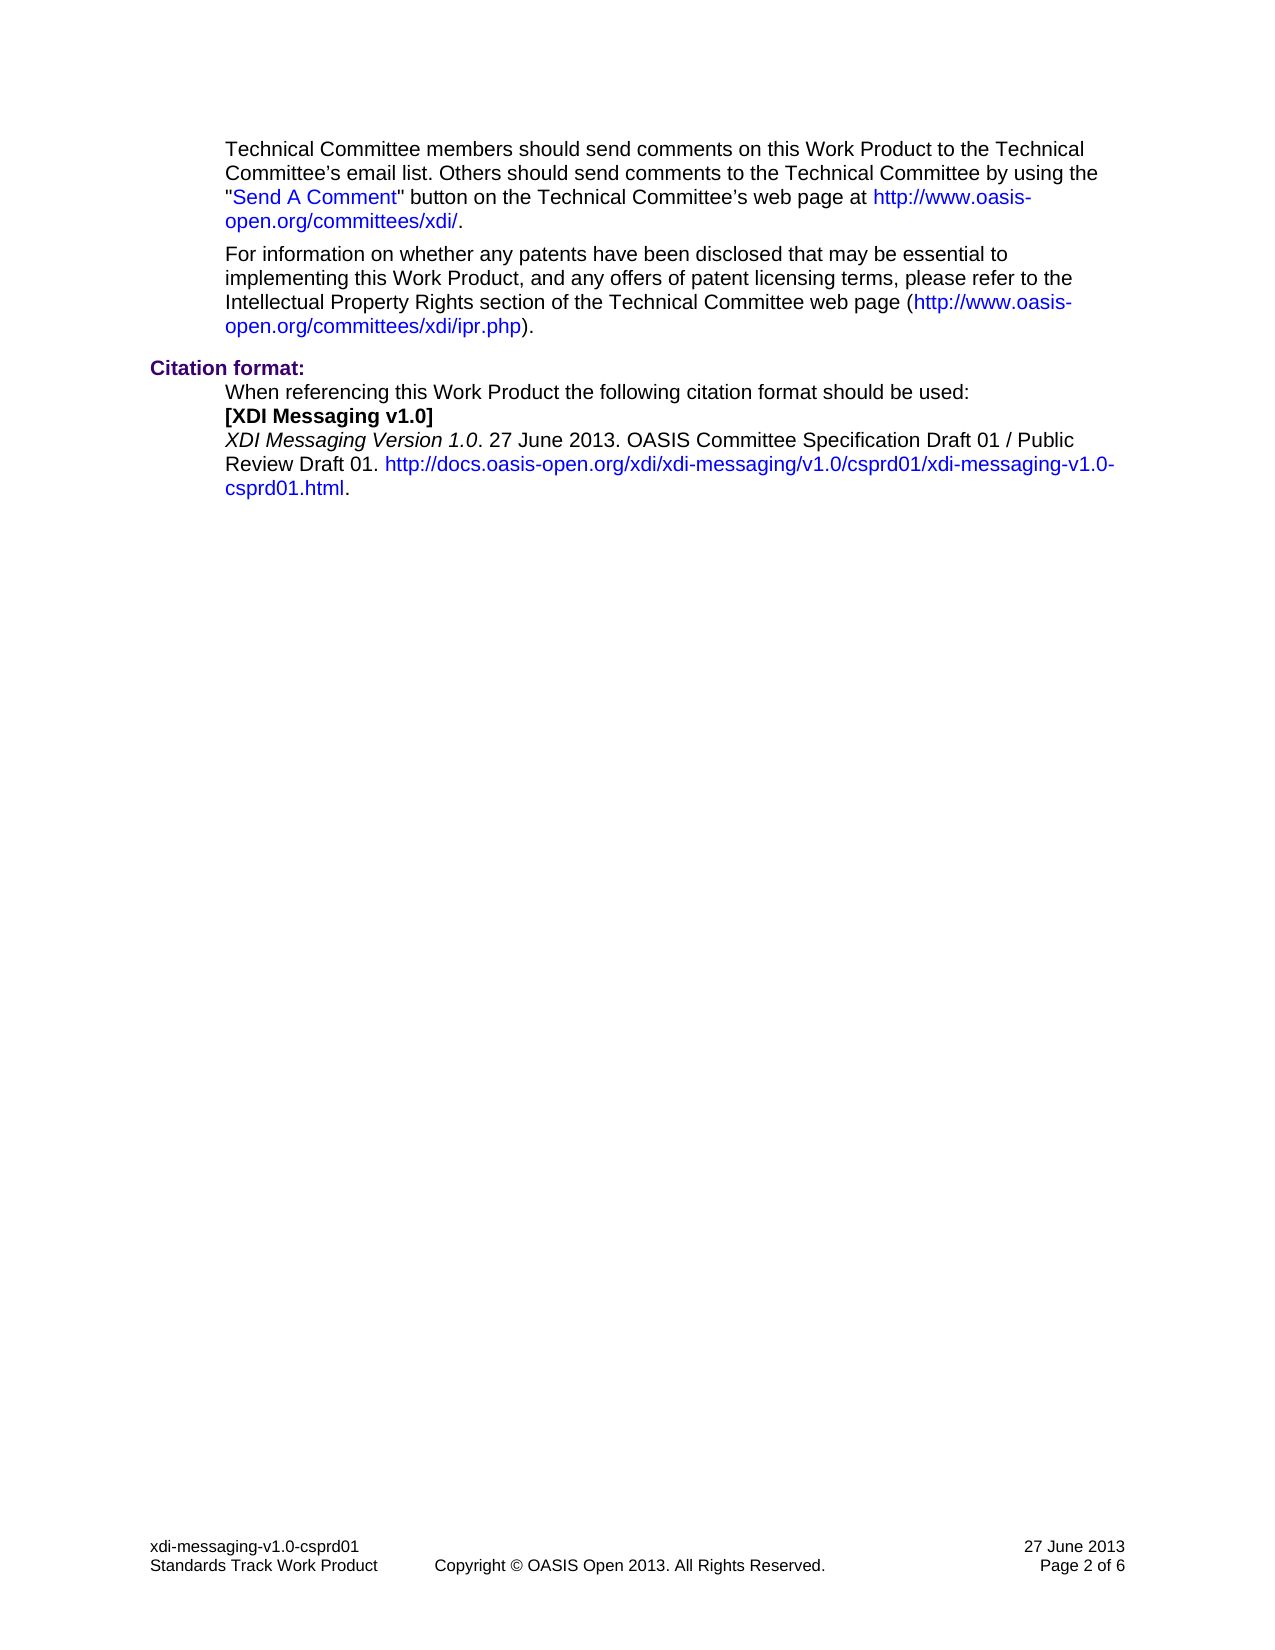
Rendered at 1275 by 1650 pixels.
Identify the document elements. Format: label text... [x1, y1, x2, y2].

title XDI Messaging Version 1.0. 27 June 2013. OASIS Committee Specification Draft 01 / Public Review Draft 01. http://docs.oasis-open.org/xdi/xdi-messaging/v1.0/csprd01/xdi-messaging-v1.0-csprd01.html. [225, 428, 1125, 499]
title Citation format: [150, 356, 1125, 380]
text For information on whether any patents have been disclosed that may be essential to implementing this Work Product, and any offers of patent licensing terms, please refer to the Intellectual Property Rights section of the Technical Committee web page (http://www.oasis-open.org/committees/xdi/ipr.php). [225, 242, 1125, 338]
title [XDI Messaging v1.0] [225, 404, 1125, 428]
title When referencing this Work Product the following citation format should be used: [225, 380, 1125, 404]
text Technical Committee members should send comments on this Work Product to the Technical Committee’s email list. Others should send comments to the Technical Committee by using the "Send A Comment" button on the Technical Committee’s web page at http://www.oasis-open.org/committees/xdi/. [225, 137, 1125, 233]
